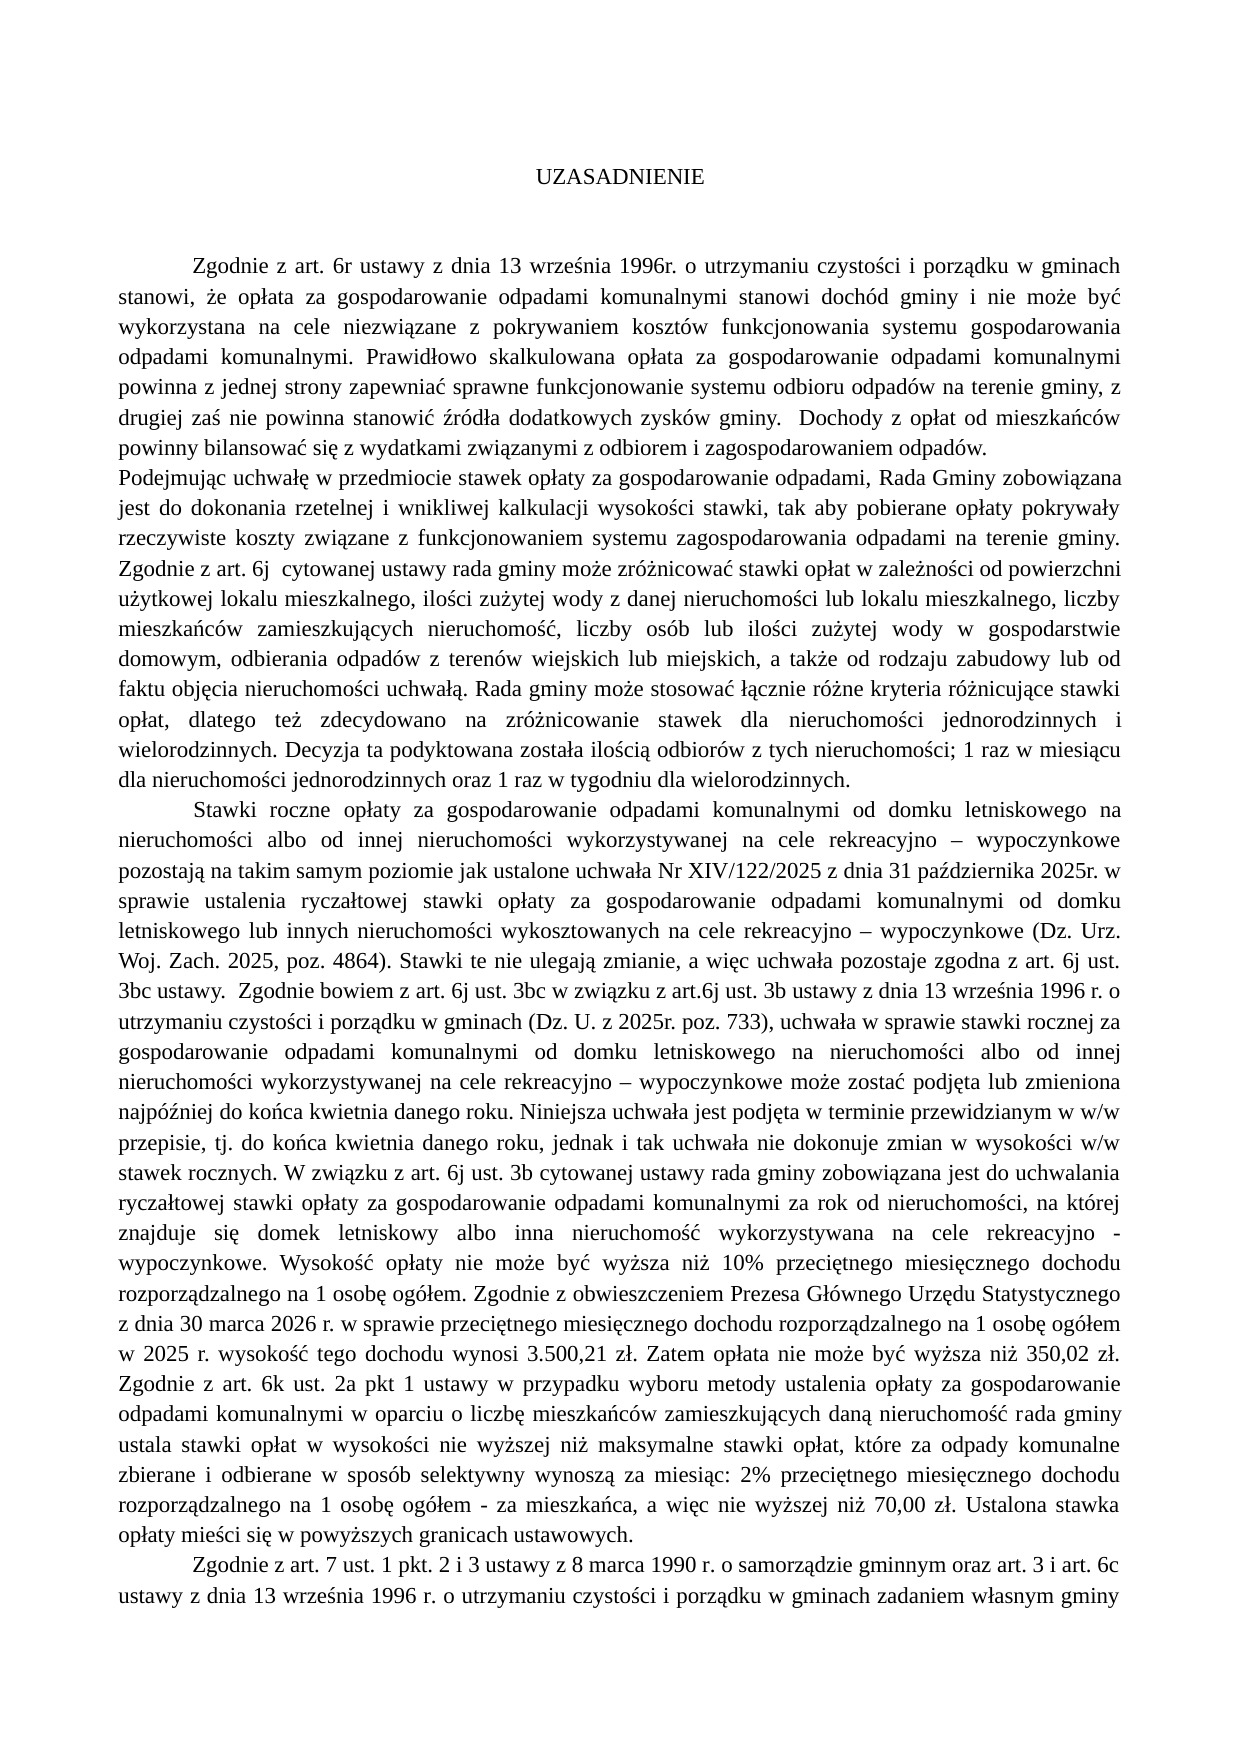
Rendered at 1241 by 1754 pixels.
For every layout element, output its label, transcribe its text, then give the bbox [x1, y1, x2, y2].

text Stawki roczne opłaty za gospodarowanie odpadami komunalnymi od domku letniskowego na nieruchomości albo od innej nieruchomości wykorzystywanej na cele rekreacyjno – wypoczynkowe pozostają na takim samym poziomie jak ustalone uchwała Nr XIV/122/2025 z dnia 31 października 2025r. w sprawie ustalenia ryczałtowej stawki opłaty za gospodarowanie odpadami komunalnymi od domku letniskowego lub innych nieruchomości wykosztowanych na cele rekreacyjno – wypoczynkowe (Dz. Urz. Woj. Zach. 2025, poz. 4864). Stawki te nie ulegają zmianie, a więc uchwała pozostaje zgodna z art. 6j ust. 3bc ustawy. Zgodnie bowiem z art. 6j ust. 3bc w związku z art.6j ust. 3b ustawy z dnia 13 września 1996 r. o utrzymaniu czystości i porządku w gminach (Dz. U. z 2025r. poz. 733), uchwała w sprawie stawki rocznej za gospodarowanie odpadami komunalnymi od domku letniskowego na nieruchomości albo od innej nieruchomości wykorzystywanej na cele rekreacyjno – wypoczynkowe może zostać podjęta lub zmieniona najpóźniej do końca kwietnia danego roku. Niniejsza uchwała jest podjęta w terminie przewidzianym w w/w przepisie, tj. do końca kwietnia danego roku, jednak i tak uchwała nie dokonuje zmian w wysokości w/w stawek rocznych. W związku z art. 6j ust. 3b cytowanej ustawy rada gminy zobowiązana jest do uchwalania ryczałtowej stawki opłaty za gospodarowanie odpadami komunalnymi za rok od nieruchomości, na której znajduje się domek letniskowy albo inna nieruchomość wykorzystywana na cele rekreacyjno - wypoczynkowe. Wysokość opłaty nie może być wyższa niż 10% przeciętnego miesięcznego dochodu rozporządzalnego na 1 osobę ogółem. Zgodnie z obwieszczeniem Prezesa Głównego Urzędu Statystycznego z dnia 30 marca 2026 r. w sprawie przeciętnego miesięcznego dochodu rozporządzalnego na 1 osobę ogółem w 2025 r. wysokość tego dochodu wynosi 3.500,21 zł. Zatem opłata nie może być wyższa niż 350,02 zł. Zgodnie z art. 6k ust. 2a pkt 1 ustawy w przypadku wyboru metody ustalenia opłaty za gospodarowanie odpadami komunalnymi w oparciu o liczbę mieszkańców zamieszkujących daną nieruchomość rada gminy ustala stawki opłat w wysokości nie wyższej niż maksymalne stawki opłat, które za odpady komunalne zbierane i odbierane w sposób selektywny wynoszą za miesiąc: 2% przeciętnego miesięcznego dochodu rozporządzalnego na 1 osobę ogółem - za mieszkańca, a więc nie wyższej niż 70,00 zł. Ustalona stawka opłaty mieści się w powyższych granicach ustawowych. [118, 796, 1122, 1548]
text UZASADNIENIE [118, 163, 1122, 189]
text Podejmując uchwałę w przedmiocie stawek opłaty za gospodarowanie odpadami, Rada Gminy zobowiązana jest do dokonania rzetelnej i wnikliwej kalkulacji wysokości stawki, tak aby pobierane opłaty pokrywały rzeczywiste koszty związane z funkcjonowaniem systemu zagospodarowania odpadami na terenie gminy. Zgodnie z art. 6j cytowanej ustawy rada gminy może zróżnicować stawki opłat w zależności od powierzchni użytkowej lokalu mieszkalnego, ilości zużytej wody z danej nieruchomości lub lokalu mieszkalnego, liczby mieszkańców zamieszkujących nieruchomość, liczby osób lub ilości zużytej wody w gospodarstwie domowym, odbierania odpadów z terenów wiejskich lub miejskich, a także od rodzaju zabudowy lub od faktu objęcia nieruchomości uchwałą. Rada gminy może stosować łącznie różne kryteria różnicujące stawki opłat, dlatego też zdecydowano na zróżnicowanie stawek dla nieruchomości jednorodzinnych i wielorodzinnych. Decyzja ta podyktowana została ilością odbiorów z tych nieruchomości; 1 raz w miesiącu dla nieruchomości jednorodzinnych oraz 1 raz w tygodniu dla wielorodzinnych. [118, 464, 1122, 792]
text Zgodnie z art. 6r ustawy z dnia 13 września 1996r. o utrzymaniu czystości i porządku w gminach stanowi, że opłata za gospodarowanie odpadami komunalnymi stanowi dochód gminy i nie może być wykorzystana na cele niezwiązane z pokrywaniem kosztów funkcjonowania systemu gospodarowania odpadami komunalnymi. Prawidłowo skalkulowana opłata za gospodarowanie odpadami komunalnymi powinna z jednej strony zapewniać sprawne funkcjonowanie systemu odbioru odpadów na terenie gminy, z drugiej zaś nie powinna stanowić źródła dodatkowych zysków gminy. Dochody z opłat od mieszkańców powinny bilansować się z wydatkami związanymi z odbiorem i zagospodarowaniem odpadów. [118, 252, 1122, 460]
text Zgodnie z art. 7 ust. 1 pkt. 2 i 3 ustawy z 8 marca 1990 r. o samorządzie gminnym oraz art. 3 i art. 6c ustawy z dnia 13 września 1996 r. o utrzymaniu czystości i porządku w gminach zadaniem własnym gminy [118, 1551, 1122, 1608]
